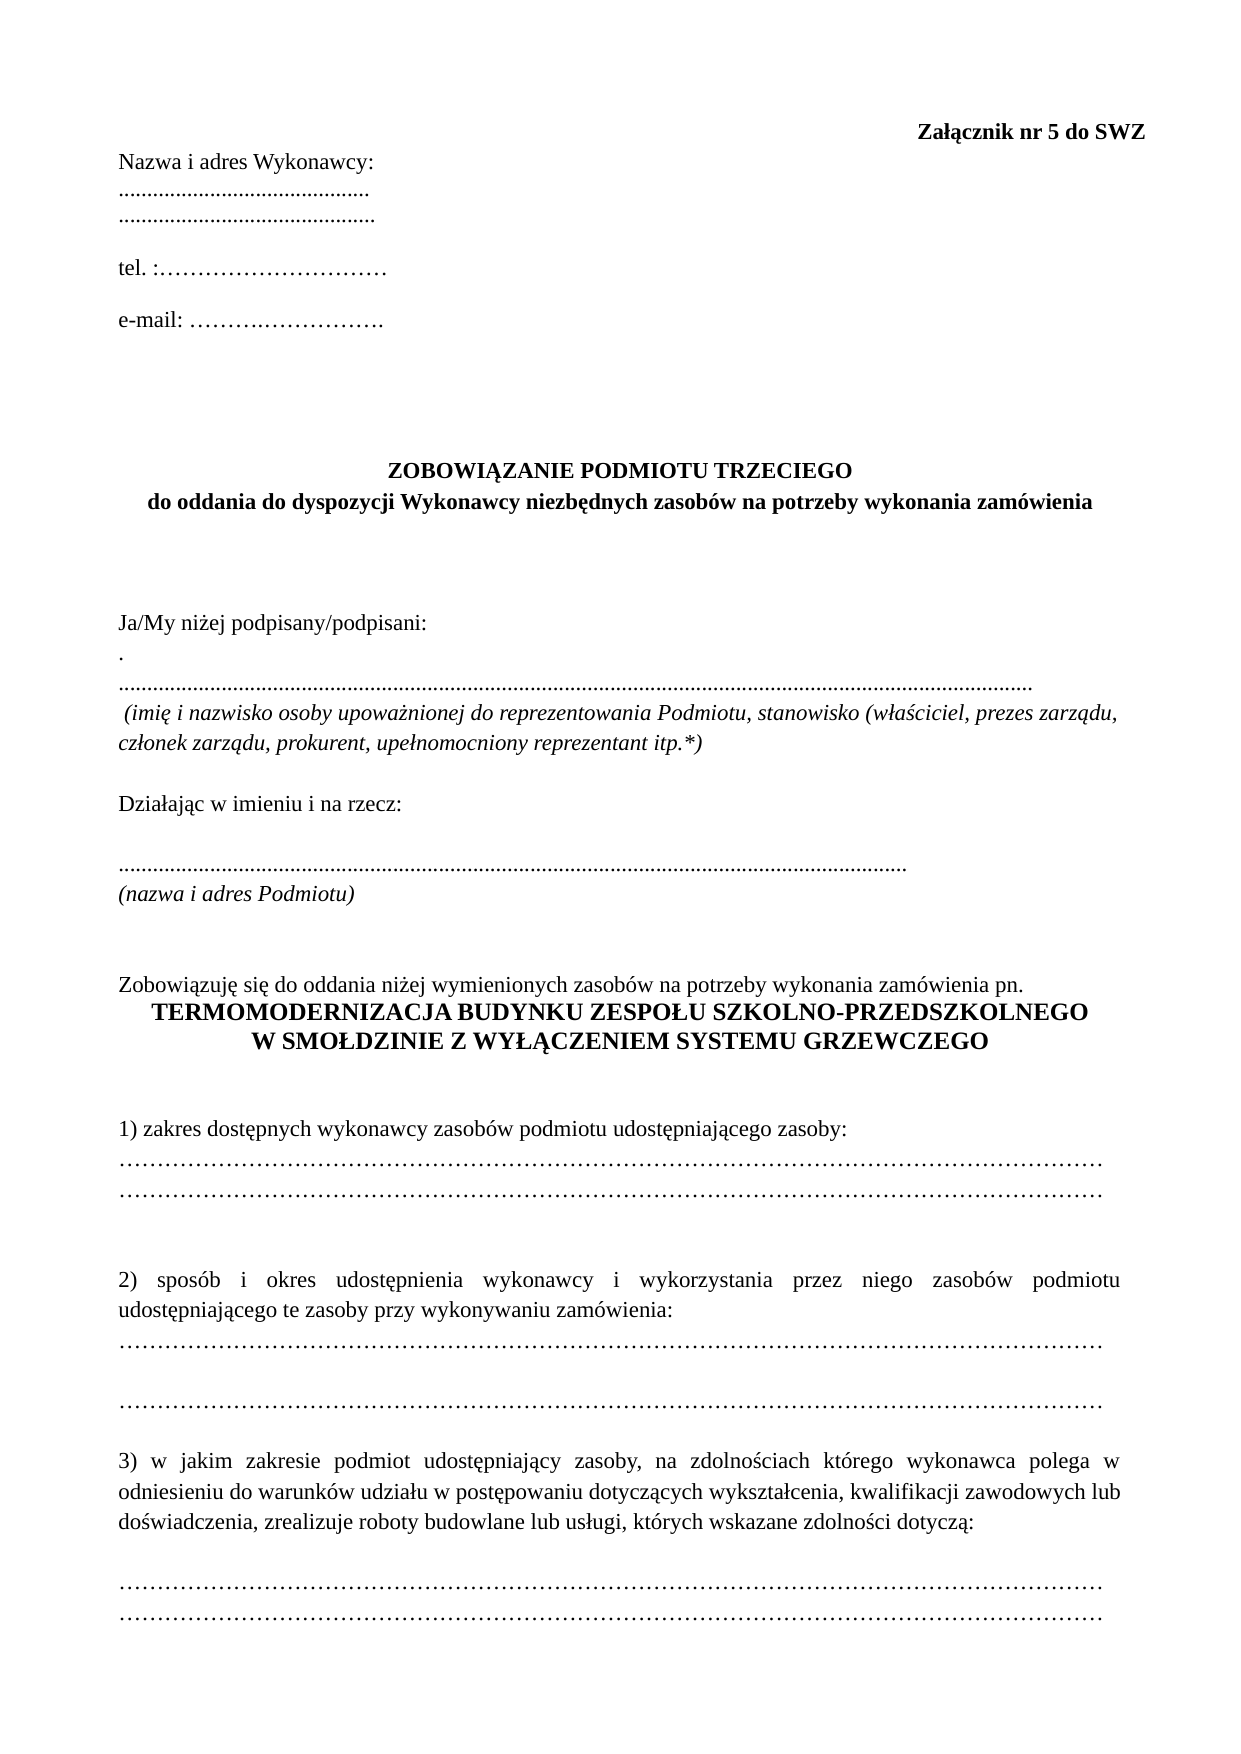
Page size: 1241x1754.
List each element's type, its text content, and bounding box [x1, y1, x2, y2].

text Ja/My niżej podpisany/podpisani: [118, 608, 1122, 635]
text ………………………………………………………………………………………………………………… [118, 1176, 1122, 1202]
text ………………………………………………………………………………………………………………… [118, 1146, 1122, 1172]
text ………………………………………………………………………………………………………………… [118, 1387, 1122, 1413]
text (imię i nazwisko osoby upoważnionej do reprezentowania Podmiotu, stanowisko (właściciel, prezes zarządu, członek zarządu, prokurent, upełnomocniony reprezentant itp.*) [118, 699, 1122, 756]
text Zobowiązuję się do oddania niżej wymienionych zasobów na potrzeby wykonania zamówienia pn. [118, 971, 1122, 997]
text TERMOMODERNIZACJA BUDYNKU ZESPOŁU SZKOLNO-PRZEDSZKOLNEGO W SMOŁDZINIE Z WYŁĄCZENIEM SYSTEMU GRZEWCZEGO [118, 997, 1122, 1055]
text (nazwa i adres Podmiotu) [118, 880, 1122, 907]
text Działając w imieniu i na rzecz: [118, 790, 1122, 816]
text ................................................................................................................................................................ [118, 669, 1122, 695]
text tel. :………………………… [118, 254, 1122, 280]
text 3) w jakim zakresie podmiot udostępniający zasoby, na zdolnościach którego wykonawca polega w odniesieniu do warunków udziału w postępowaniu dotyczących wykształcenia, kwalifikacji zawodowych lub doświadczenia, zrealizuje roboty budowlane lub usługi, których wskazane zdolności dotyczą: [118, 1448, 1122, 1534]
text …………………………………………………………………………………………………………………………………………………………………………………………………………………………………… [118, 1568, 1122, 1625]
text ............................................ [118, 175, 1122, 201]
text ………………………………………………………………………………………………………………… [118, 1327, 1122, 1353]
text 1) zakres dostępnych wykonawcy zasobów podmiotu udostępniającego zasoby: [118, 1115, 1122, 1142]
text do oddania do dyspozycji Wykonawcy niezbędnych zasobów na potrzeby wykonania zamówienia [118, 488, 1122, 514]
text Nazwa i adres Wykonawcy: [118, 148, 1122, 175]
text ZOBOWIĄZANIE PODMIOTU TRZECIEGO [118, 457, 1122, 484]
text e-mail: ……….……………. [118, 306, 1122, 333]
text . [118, 639, 1122, 665]
text Załącznik nr 5 do SWZ [118, 118, 1146, 144]
text .......................................................................................................................................... [118, 850, 1122, 877]
text ............................................. [118, 201, 1122, 227]
text 2) sposób i okres udostępnienia wykonawcy i wykorzystania przez niego zasobów podmiotu udostępniającego te zasoby przy wykonywaniu zamówienia: [118, 1266, 1122, 1323]
